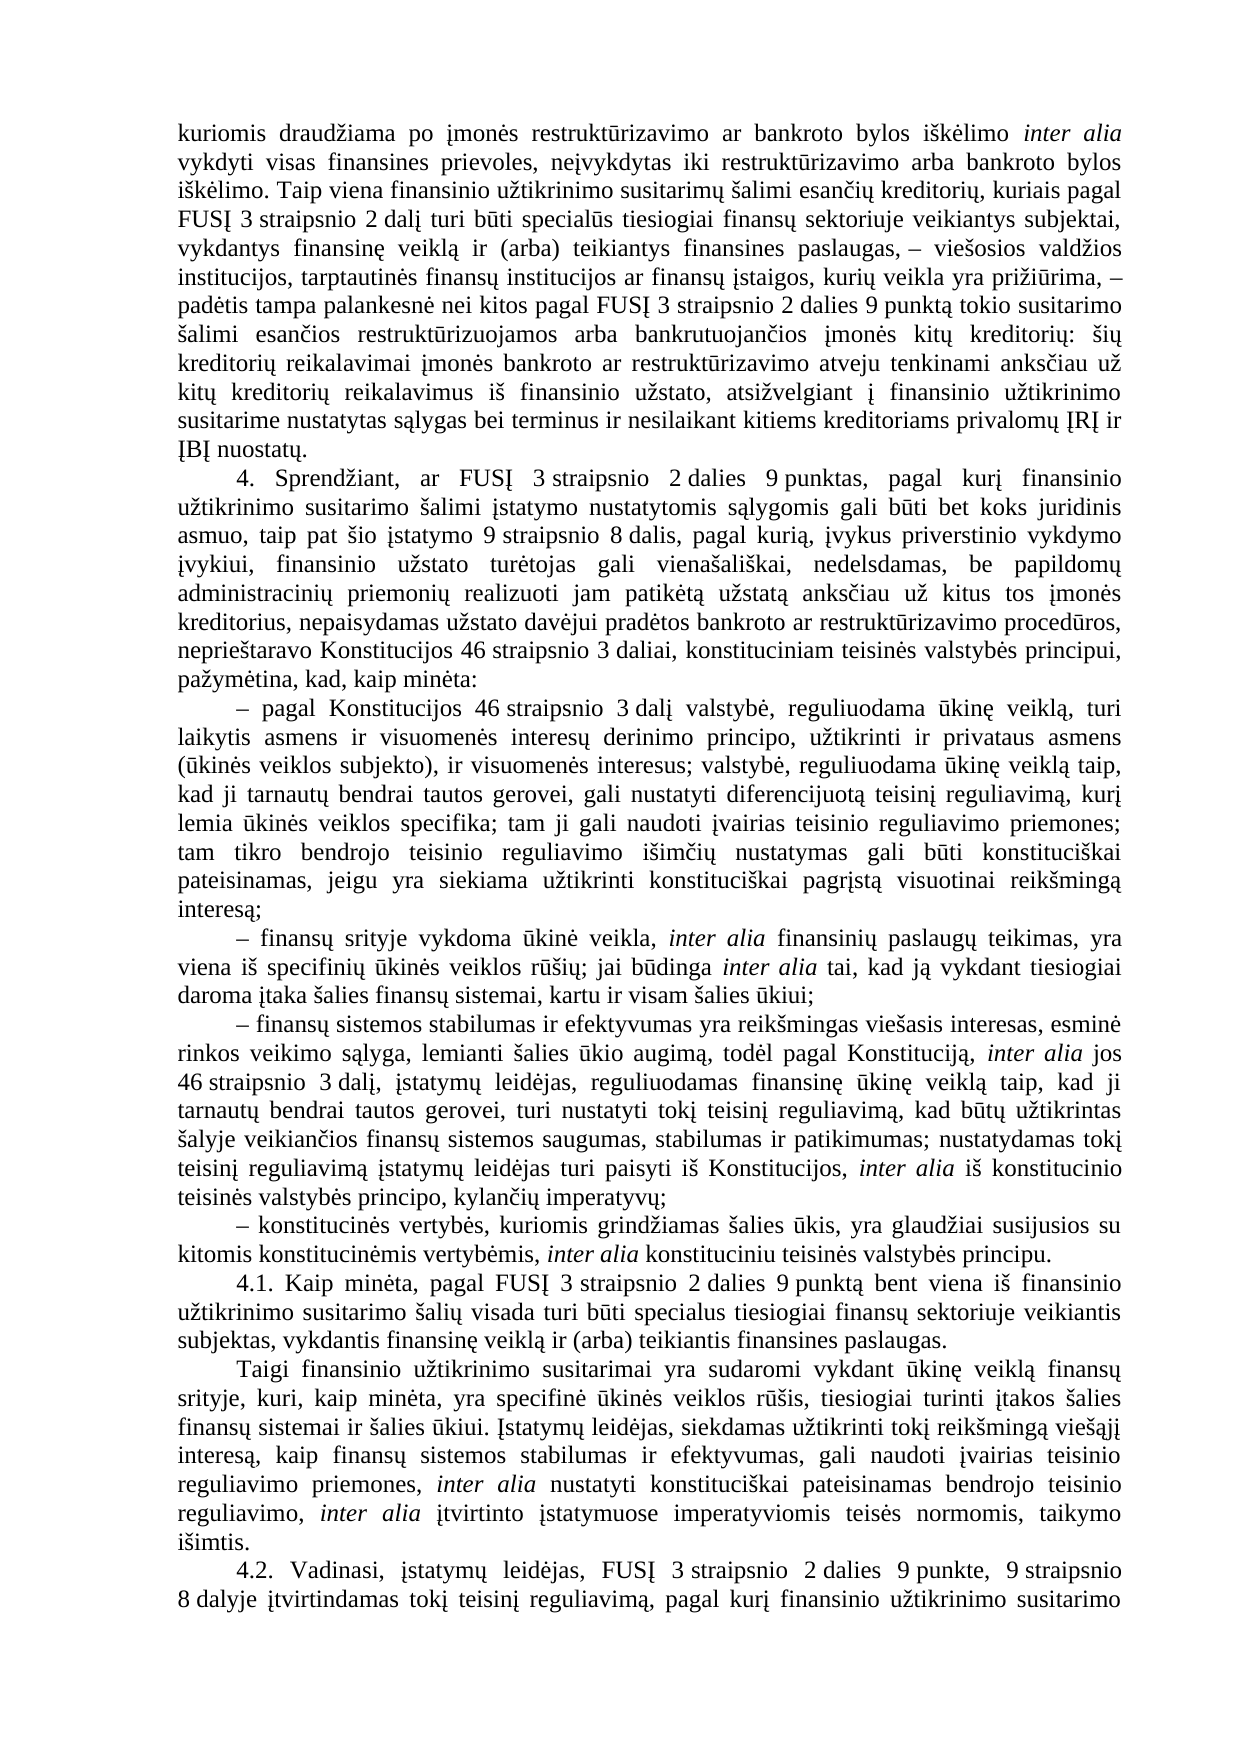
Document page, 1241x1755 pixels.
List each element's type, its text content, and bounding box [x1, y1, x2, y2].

text – pagal Konstitucijos 46 straipsnio 3 dalį valstybė, reguliuodama ūkinę veiklą, turi laikytis asmens ir visuomenės interesų derinimo principo, užtikrinti ir privataus asmens (ūkinės veiklos subjekto), ir visuomenės interesus; valstybė, reguliuodama ūkinę veiklą taip, kad ji tarnautų bendrai tautos gerovei, gali nustatyti diferencijuotą teisinį reguliavimą, kurį lemia ūkinės veiklos specifika; tam ji gali naudoti įvairias teisinio reguliavimo priemones; tam tikro bendrojo teisinio reguliavimo išimčių nustatymas gali būti konstituciškai pateisinamas, jeigu yra siekiama užtikrinti konstituciškai pagrįstą visuotinai reikšmingą interesą; [177, 693, 1122, 923]
text – finansų sistemos stabilumas ir efektyvumas yra reikšmingas viešasis interesas, esminė rinkos veikimo sąlyga, lemianti šalies ūkio augimą, todėl pagal Konstituciją, inter alia jos 46 straipsnio 3 dalį, įstatymų leidėjas, reguliuodamas finansinę ūkinę veiklą taip, kad ji tarnautų bendrai tautos gerovei, turi nustatyti tokį teisinį reguliavimą, kad būtų užtikrintas šalyje veikiančios finansų sistemos saugumas, stabilumas ir patikimumas; nustatydamas tokį teisinį reguliavimą įstatymų leidėjas turi paisyti iš Konstitucijos, inter alia iš konstitucinio teisinės valstybės principo, kylančių imperatyvų; [177, 1009, 1122, 1211]
text – finansų srityje vykdoma ūkinė veikla, inter alia finansinių paslaugų teikimas, yra viena iš specifinių ūkinės veiklos rūšių; jai būdinga inter alia tai, kad ją vykdant tiesiogiai daroma įtaka šalies finansų sistemai, kartu ir visam šalies ūkiui; [177, 923, 1122, 1009]
text kuriomis draudžiama po įmonės restruktūrizavimo ar bankroto bylos iškėlimo inter alia vykdyti visas finansines prievoles, neįvykdytas iki restruktūrizavimo arba bankroto bylos iškėlimo. Taip viena finansinio užtikrinimo susitarimų šalimi esančių kreditorių, kuriais pagal FUSĮ 3 straipsnio 2 dalį turi būti specialūs tiesiogiai finansų sektoriuje veikiantys subjektai, vykdantys finansinę veiklą ir (arba) teikiantys finansines paslaugas, – viešosios valdžios institucijos, tarptautinės finansų institucijos ar finansų įstaigos, kurių veikla yra prižiūrima, – padėtis tampa palankesnė nei kitos pagal FUSĮ 3 straipsnio 2 dalies 9 punktą tokio susitarimo šalimi esančios restruktūrizuojamos arba bankrutuojančios įmonės kitų kreditorių: šių kreditorių reikalavimai įmonės bankroto ar restruktūrizavimo atveju tenkinami anksčiau už kitų kreditorių reikalavimus iš finansinio užstato, atsižvelgiant į finansinio užtikrinimo susitarime nustatytas sąlygas bei terminus ir nesilaikant kitiems kreditoriams privalomų ĮRĮ ir ĮBĮ nuostatų. [177, 118, 1122, 463]
text – konstitucinės vertybės, kuriomis grindžiamas šalies ūkis, yra glaudžiai susijusios su kitomis konstitucinėmis vertybėmis, inter alia konstituciniu teisinės valstybės principu. [177, 1211, 1122, 1268]
text 4.1. Kaip minėta, pagal FUSĮ 3 straipsnio 2 dalies 9 punktą bent viena iš finansinio užtikrinimo susitarimo šalių visada turi būti specialus tiesiogiai finansų sektoriuje veikiantis subjektas, vykdantis finansinę veiklą ir (arba) teikiantis finansines paslaugas. [177, 1268, 1122, 1354]
text 4. Sprendžiant, ar FUSĮ 3 straipsnio 2 dalies 9 punktas, pagal kurį finansinio užtikrinimo susitarimo šalimi įstatymo nustatytomis sąlygomis gali būti bet koks juridinis asmuo, taip pat šio įstatymo 9 straipsnio 8 dalis, pagal kurią, įvykus priverstinio vykdymo įvykiui, finansinio užstato turėtojas gali vienašališkai, nedelsdamas, be papildomų administracinių priemonių realizuoti jam patikėtą užstatą anksčiau už kitus tos įmonės kreditorius, nepaisydamas užstato davėjui pradėtos bankroto ar restruktūrizavimo procedūros, neprieštaravo Konstitucijos 46 straipsnio 3 daliai, konstituciniam teisinės valstybės principui, pažymėtina, kad, kaip minėta: [177, 463, 1122, 693]
text Taigi finansinio užtikrinimo susitarimai yra sudaromi vykdant ūkinę veiklą finansų srityje, kuri, kaip minėta, yra specifinė ūkinės veiklos rūšis, tiesiogiai turinti įtakos šalies finansų sistemai ir šalies ūkiui. Įstatymų leidėjas, siekdamas užtikrinti tokį reikšmingą viešąjį interesą, kaip finansų sistemos stabilumas ir efektyvumas, gali naudoti įvairias teisinio reguliavimo priemones, inter alia nustatyti konstituciškai pateisinamas bendrojo teisinio reguliavimo, inter alia įtvirtinto įstatymuose imperatyviomis teisės normomis, taikymo išimtis. [177, 1354, 1122, 1556]
text 4.2. Vadinasi, įstatymų leidėjas, FUSĮ 3 straipsnio 2 dalies 9 punkte, 9 straipsnio 8 dalyje įtvirtindamas tokį teisinį reguliavimą, pagal kurį finansinio užtikrinimo susitarimo [177, 1556, 1122, 1613]
